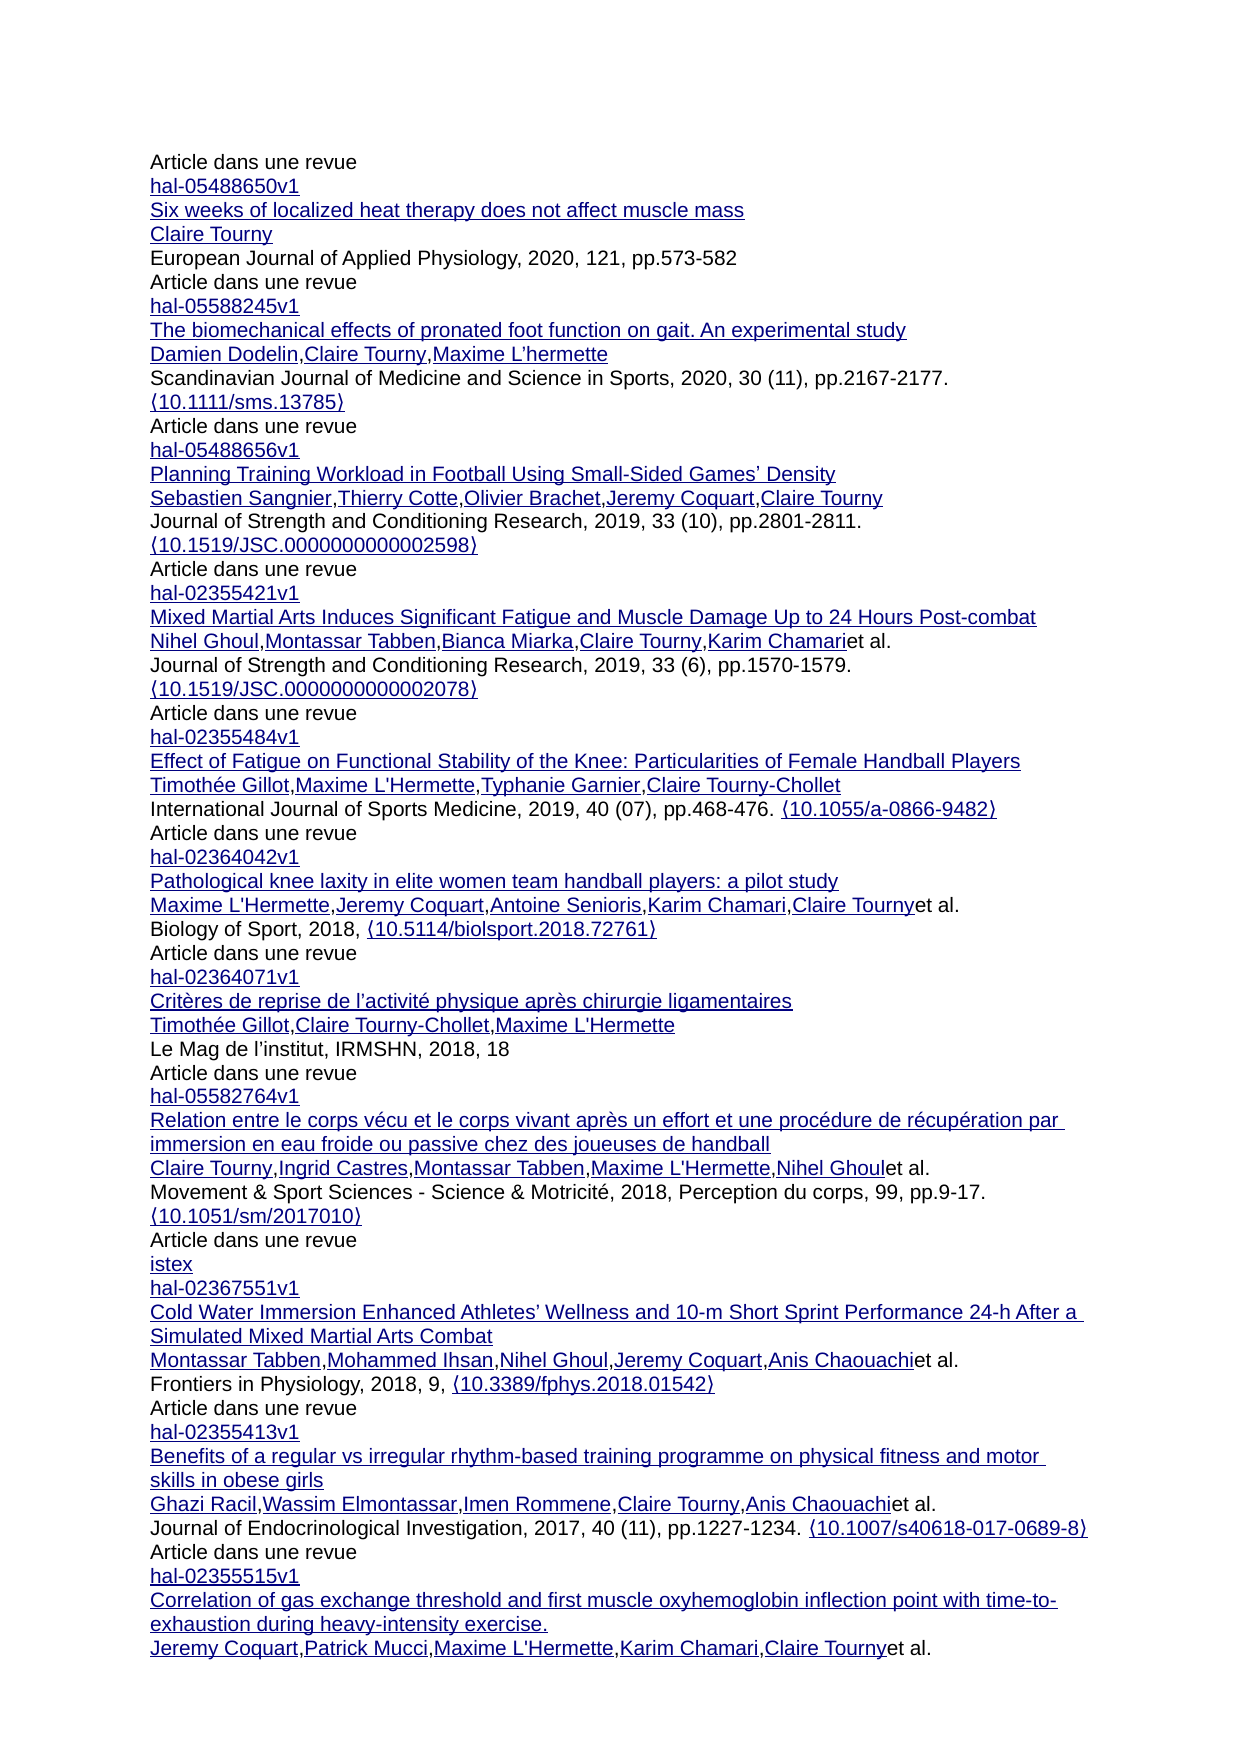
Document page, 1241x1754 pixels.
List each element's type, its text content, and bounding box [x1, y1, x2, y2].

table_cell Relation entre le corps vécu et le corps vivant après un effort et une procédure de récupération par immersion en eau froide ou passive chez des joueuses de handball Claire Tourny,Ingrid Castres,Montassar Tabben,Maxime L'Hermette,Nihel Ghoulet al. Movement & Sport Sciences - Science & Motricité, 2018, Perception du corps, 99, pp.9-17. ⟨10.1051/sm/2017010⟩ Article dans une revue istex hal-02367551v1 [150, 1108, 1090, 1300]
table_cell Critères de reprise de l’activité physique après chirurgie ligamentaires Timothée Gillot,Claire Tourny-Chollet,Maxime L'Hermette Le Mag de l’institut, IRMSHN, 2018, 18 Article dans une revue hal-05582764v1 [150, 989, 1090, 1108]
table_cell Effect of Fatigue on Functional Stability of the Knee: Particularities of Female Handball Players Timothée Gillot,Maxime L'Hermette,Typhanie Garnier,Claire Tourny-Chollet International Journal of Sports Medicine, 2019, 40 (07), pp.468-476. ⟨10.1055/a-0866-9482⟩ Article dans une revue hal-02364042v1 [150, 749, 1090, 869]
table_cell Article dans une revue hal-05488650v1 [150, 150, 1090, 198]
table_cell Mixed Martial Arts Induces Significant Fatigue and Muscle Damage Up to 24 Hours Post-combat Nihel Ghoul,Montassar Tabben,Bianca Miarka,Claire Tourny,Karim Chamariet al. Journal of Strength and Conditioning Research, 2019, 33 (6), pp.1570-1579. ⟨10.1519/JSC.0000000000002078⟩ Article dans une revue hal-02355484v1 [150, 605, 1090, 749]
table_cell Benefits of a regular vs irregular rhythm-based training programme on physical fitness and motor skills in obese girls Ghazi Racil,Wassim Elmontassar,Imen Rommene,Claire Tourny,Anis Chaouachiet al. Journal of Endocrinological Investigation, 2017, 40 (11), pp.1227-1234. ⟨10.1007/s40618-017-0689-8⟩ Article dans une revue hal-02355515v1 [150, 1444, 1090, 1587]
table_cell Pathological knee laxity in elite women team handball players: a pilot study Maxime L'Hermette,Jeremy Coquart,Antoine Senioris,Karim Chamari,Claire Tournyet al. Biology of Sport, 2018, ⟨10.5114/biolsport.2018.72761⟩ Article dans une revue hal-02364071v1 [150, 869, 1090, 988]
table_cell Planning Training Workload in Football Using Small-Sided Gamesʼ Density Sebastien Sangnier,Thierry Cotte,Olivier Brachet,Jeremy Coquart,Claire Tourny Journal of Strength and Conditioning Research, 2019, 33 (10), pp.2801-2811. ⟨10.1519/JSC.0000000000002598⟩ Article dans une revue hal-02355421v1 [150, 461, 1090, 605]
table_cell The biomechanical effects of pronated foot function on gait. An experimental study Damien Dodelin,Claire Tourny,Maxime L’hermette Scandinavian Journal of Medicine and Science in Sports, 2020, 30 (11), pp.2167-2177. ⟨10.1111/sms.13785⟩ Article dans une revue hal-05488656v1 [150, 318, 1090, 461]
table_cell Six weeks of localized heat therapy does not affect muscle mass Claire Tourny European Journal of Applied Physiology, 2020, 121, pp.573-582 Article dans une revue hal-05588245v1 [150, 198, 1090, 318]
table_cell Correlation of gas exchange threshold and first muscle oxyhemoglobin inflection point with time-to-exhaustion during heavy-intensity exercise. Jeremy Coquart,Patrick Mucci,Maxime L'Hermette,Karim Chamari,Claire Tournyet al. [150, 1588, 1090, 1659]
table_cell Cold Water Immersion Enhanced Athletes’ Wellness and 10-m Short Sprint Performance 24-h After a Simulated Mixed Martial Arts Combat Montassar Tabben,Mohammed Ihsan,Nihel Ghoul,Jeremy Coquart,Anis Chaouachiet al. Frontiers in Physiology, 2018, 9, ⟨10.3389/fphys.2018.01542⟩ Article dans une revue hal-02355413v1 [150, 1300, 1090, 1444]
